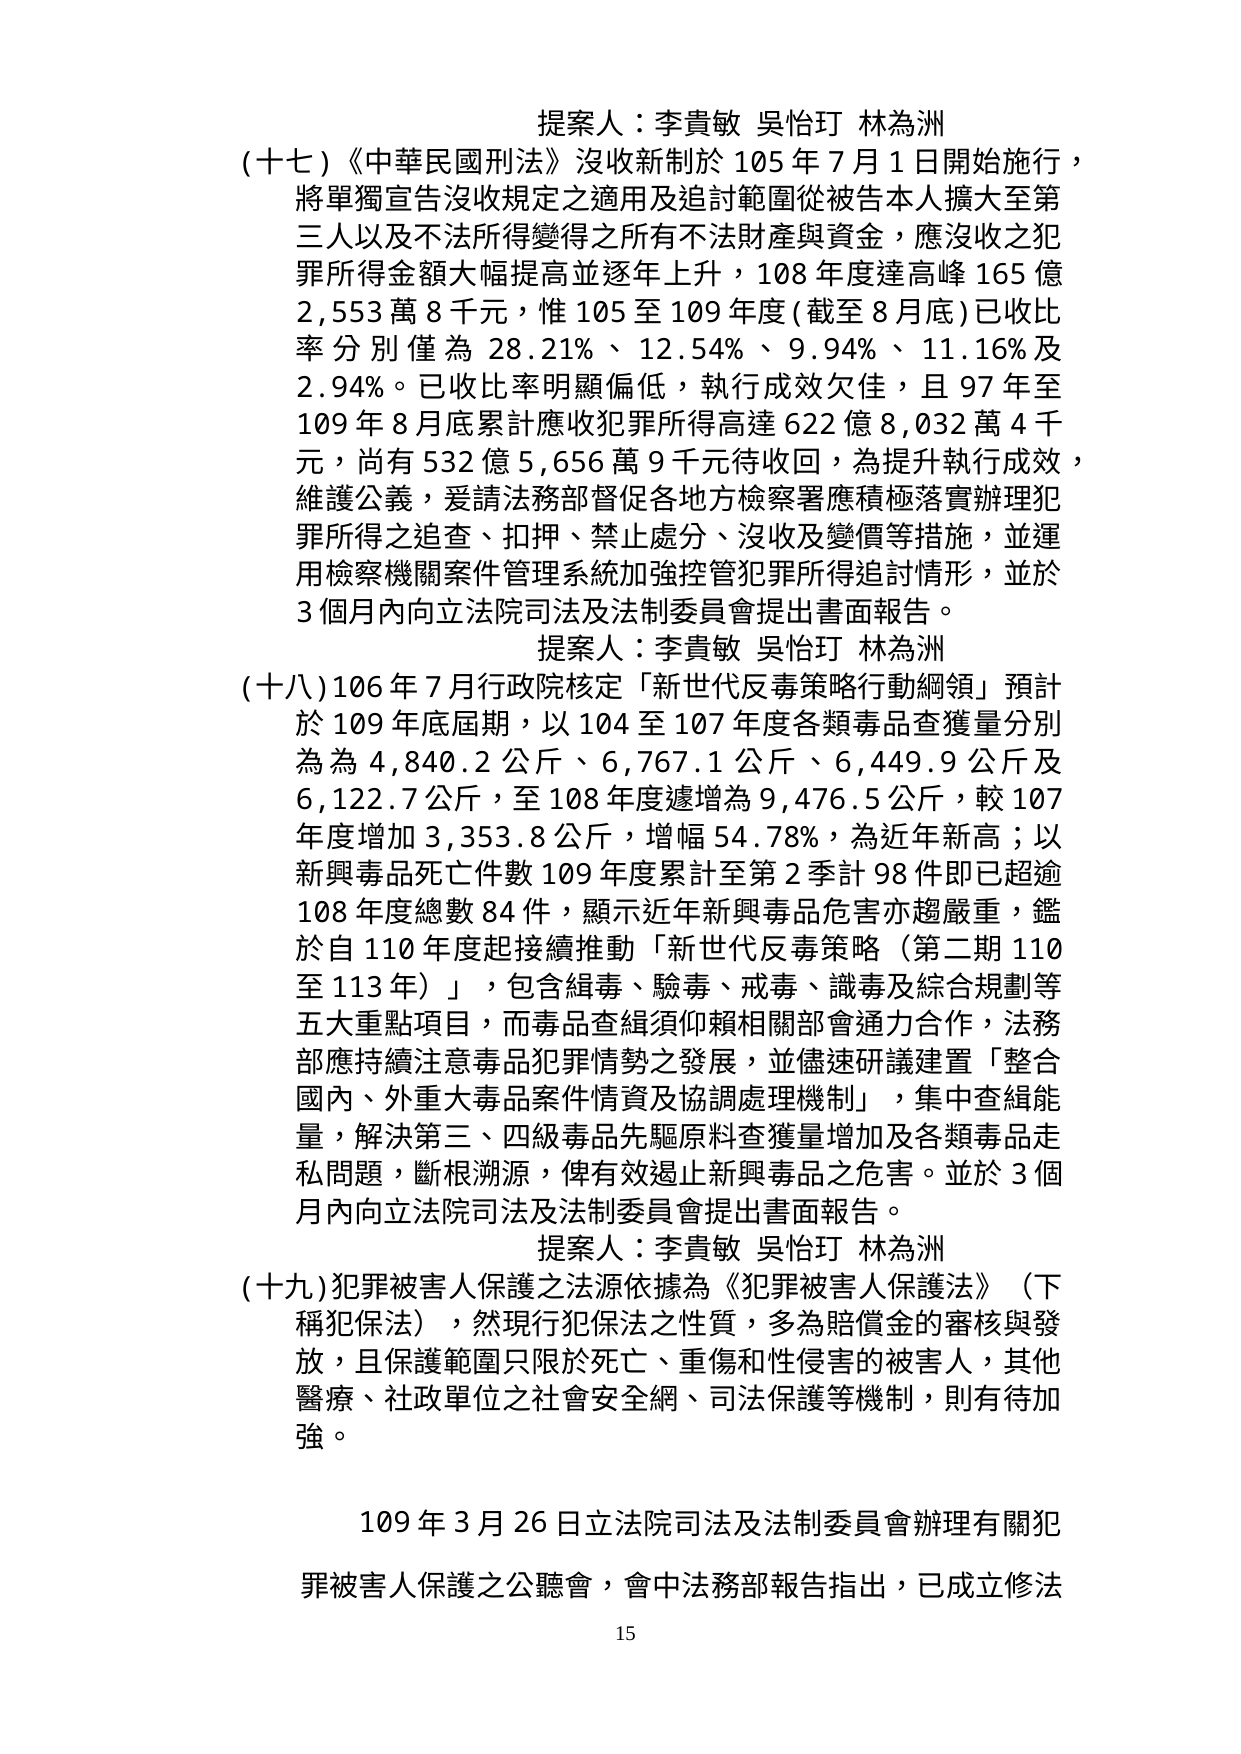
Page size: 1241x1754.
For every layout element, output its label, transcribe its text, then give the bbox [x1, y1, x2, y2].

text 提案人：李貴敏 吳怡玎 林為洲 [537, 105, 1063, 142]
text (十七)《中華民國刑法》沒收新制於105年7月1日開始施行，將單獨宣告沒收規定之適用及追討範圍從被告本人擴大至第三人以及不法所得變得之所有不法財產與資金，應沒收之犯罪所得金額大幅提高並逐年上升，108年度達高峰165億2,553萬8千元，惟105至109年度(截至8月底)已收比率分別僅為28.21%、12.54%、9.94%、11.16%及2.94%。已收比率明顯偏低，執行成效欠佳，且97年至109年8月底累計應收犯罪所得高達622億8,032萬4千元，尚有532億5,656萬9千元待收回，為提升執行成效，維護公義，爰請法務部督促各地方檢察署應積極落實辦理犯罪所得之追查、扣押、禁止處分、沒收及變價等措施，並運用檢察機關案件管理系統加強控管犯罪所得追討情形，並於3個月內向立法院司法及法制委員會提出書面報告。 [237, 142, 1063, 630]
text 提案人：李貴敏 吳怡玎 林為洲 [537, 1230, 1063, 1267]
text 提案人：李貴敏 吳怡玎 林為洲 [537, 630, 1063, 667]
text (十八)106年7月行政院核定「新世代反毒策略行動綱領」預計於109年底屆期，以104至107年度各類毒品查獲量分別為為4,840.2公斤、6,767.1公斤、6,449.9公斤及6,122.7公斤，至108年度遽增為9,476.5公斤，較107年度增加3,353.8公斤，增幅54.78%，為近年新高；以新興毒品死亡件數109年度累計至第2季計98件即已超逾108年度總數84件，顯示近年新興毒品危害亦趨嚴重，鑑於自110年度起接續推動「新世代反毒策略（第二期110至113年）」，包含緝毒、驗毒、戒毒、識毒及綜合規劃等五大重點項目，而毒品查緝須仰賴相關部會通力合作，法務部應持續注意毒品犯罪情勢之發展，並儘速研議建置「整合國內、外重大毒品案件情資及協調處理機制」，集中查緝能量，解決第三、四級毒品先驅原料查獲量增加及各類毒品走私問題，斷根溯源，俾有效遏止新興毒品之危害。並於3個月內向立法院司法及法制委員會提出書面報告。 [237, 667, 1063, 1230]
text 109年3月26日立法院司法及法制委員會辦理有關犯罪被害人保護之公聽會，會中法務部報告指出，已成立修法專案小組、提升強化保護機構服務能量、健全補償審議程序，擴大犯罪被害補償範圍。 [300, 1480, 1063, 1605]
text (十九)犯罪被害人保護之法源依據為《犯罪被害人保護法》（下稱犯保法），然現行犯保法之性質，多為賠償金的審核與發放，且保護範圍只限於死亡、重傷和性侵害的被害人，其他醫療、社政單位之社會安全網、司法保護等機制，則有待加強。 [237, 1267, 1063, 1455]
